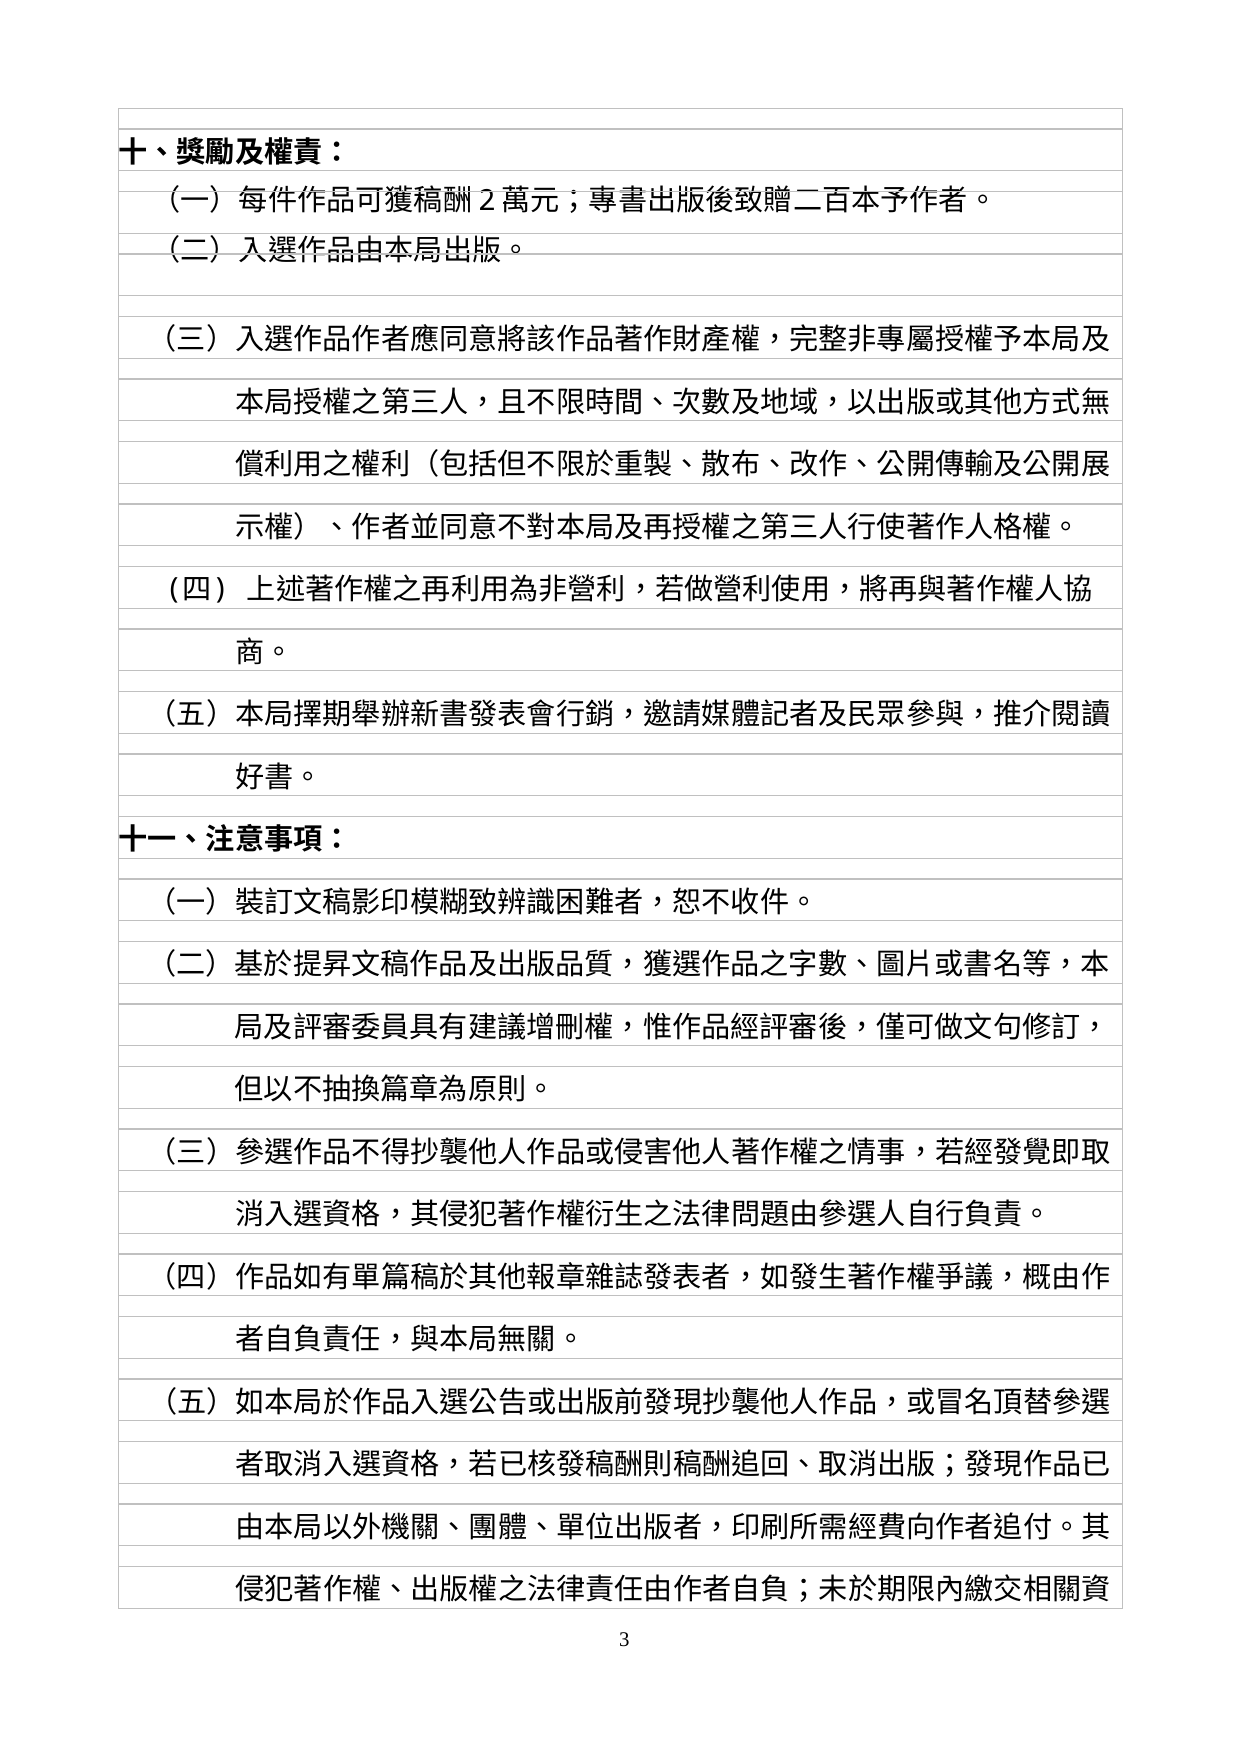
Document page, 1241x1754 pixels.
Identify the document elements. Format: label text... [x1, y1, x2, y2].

text [147, 296, 1122, 316]
text 十、獎勵及權責： [119, 130, 1122, 170]
text 本局授權之第三人，且不限時間、次數及地域，以出版或其他方式無 [147, 380, 1122, 420]
text [147, 359, 1122, 378]
text [147, 734, 1122, 753]
text [147, 421, 1122, 441]
text [148, 1421, 1122, 1441]
text （二）入選作品由本局出版。 [151, 255, 1122, 270]
text [147, 671, 1122, 691]
text [147, 546, 1122, 566]
text 十一、注意事項： [119, 817, 1122, 858]
text 商。 [147, 630, 1122, 670]
text 由本局以外機關、團體、單位出版者，印刷所需經費向作者追付。其 [148, 1505, 1122, 1545]
text [147, 1296, 1122, 1316]
text 侵犯著作權、出版權之法律責任由作者自負；未於期限內繳交相關資 [148, 1567, 1122, 1608]
text 局及評審委員具有建議增刪權，惟作品經評審後，僅可做文句修訂， [147, 1005, 1122, 1045]
text 者取消入選資格，若已核發稿酬則稿酬追回、取消出版；發現作品已 [148, 1442, 1122, 1483]
text 示權）、作者並同意不對本局及再授權之第三人行使著作人格權。 [147, 505, 1122, 545]
text (四) 上述著作權之再利用為非營利，若做營利使用，將再與著作權人協 [147, 567, 1122, 608]
text [147, 921, 1122, 941]
text （三）參選作品不得抄襲他人作品或侵害他人著作權之情事，若經發覺即取 [147, 1130, 1122, 1170]
text （二）入選作品由本局出版。 [151, 220, 1122, 233]
text （一）裝訂文稿影印模糊致辨識困難者，恕不收件。 [119, 880, 1122, 920]
text [148, 1546, 1122, 1566]
text （三）入選作品作者應同意將該作品著作財產權，完整非專屬授權予本局及 [147, 317, 1122, 358]
text [147, 1171, 1122, 1191]
text 消入選資格，其侵犯著作權衍生之法律問題由參選人自行負責。 [147, 1192, 1122, 1233]
text （二）基於提昇文稿作品及出版品質，獲選作品之字數、圖片或書名等，本 [147, 942, 1122, 983]
text （四）作品如有單篇稿於其他報章雜誌發表者，如發生著作權爭議，概由作 [147, 1255, 1122, 1295]
text [147, 1046, 1122, 1066]
text （二）入選作品由本局出版。 [151, 234, 1122, 253]
text [119, 796, 1122, 816]
text [148, 1359, 1122, 1378]
text [147, 1109, 1122, 1128]
text 者自負責任，與本局無關。 [147, 1317, 1122, 1358]
text [119, 109, 1122, 128]
text 好書。 [147, 755, 1122, 795]
text [147, 484, 1122, 503]
text [151, 171, 1122, 191]
text （五）如本局於作品入選公告或出版前發現抄襲他人作品，或冒名頂替參選 [148, 1380, 1122, 1420]
text [148, 1484, 1122, 1503]
text （五）本局擇期舉辦新書發表會行銷，邀請媒體記者及民眾參與，推介閱讀 [147, 692, 1122, 733]
text [119, 859, 1122, 878]
text [147, 984, 1122, 1003]
text 償利用之權利（包括但不限於重製、散布、改作、公開傳輸及公開展 [147, 442, 1122, 483]
text （一）每件作品可獲稿酬2萬元；專書出版後致贈二百本予作者。 [151, 192, 1122, 220]
text [147, 1234, 1122, 1253]
text 但以不抽換篇章為原則。 [147, 1067, 1122, 1108]
text [147, 609, 1122, 628]
